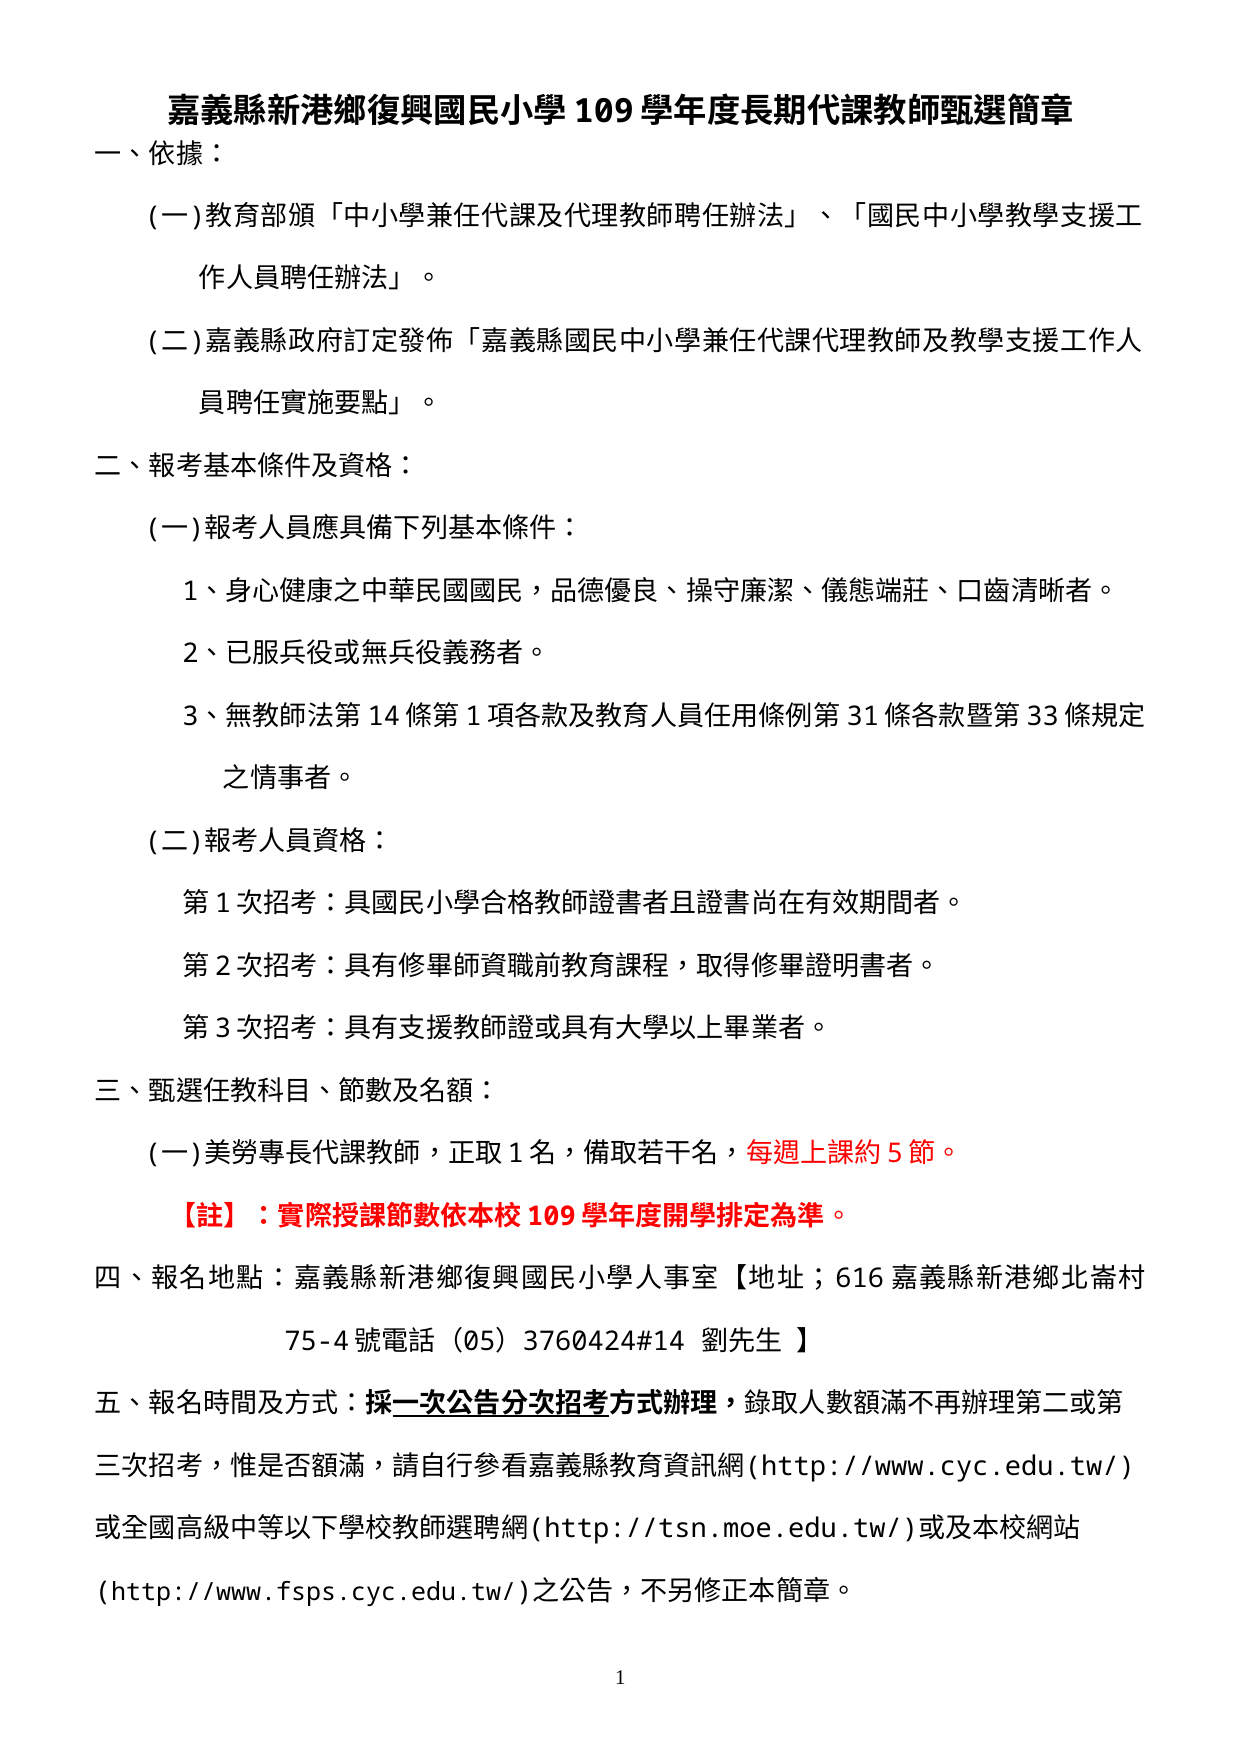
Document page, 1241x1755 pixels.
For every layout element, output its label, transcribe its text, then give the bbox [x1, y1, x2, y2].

text (一)報考人員應具備下列基本條件： [144, 484, 1146, 546]
text 2、已服兵役或無兵役義務者。 [182, 609, 1146, 671]
text 一、依據： [94, 132, 1146, 171]
text 第1次招考：具國民小學合格教師證書者且證書尚在有效期間者。 [182, 859, 1146, 921]
text 3、無教師法第14條第1項各款及教育人員任用條例第31條各款暨第33條規定之情事者。 [182, 671, 1146, 796]
text (二)報考人員資格： [144, 796, 1146, 859]
text 1、身心健康之中華民國國民，品德優良、操守廉潔、儀態端莊、口齒清晰者。 [182, 546, 1146, 609]
text 二、報考基本條件及資格： [94, 421, 1146, 484]
text (一)美勞專長代課教師，正取1名，備取若干名，每週上課約5節。 [144, 1109, 1146, 1171]
text 四、報名地點：嘉義縣新港鄉復興國民小學人事室【地址；616嘉義縣新港鄉北崙村75-4號電話（05）3760424#14 劉先生 】 [94, 1234, 1146, 1359]
text 【註】：實際授課節數依本校109學年度開學排定為準。 [169, 1171, 1146, 1234]
text 三、甄選任教科目、節數及名額： [94, 1046, 1146, 1109]
text 嘉義縣新港鄉復興國民小學109學年度長期代課教師甄選簡章 [94, 84, 1146, 132]
text (二)嘉義縣政府訂定發佈「嘉義縣國民中小學兼任代課代理教師及教學支援工作人員聘任實施要點」。 [144, 296, 1146, 421]
text (一)教育部頒「中小學兼任代課及代理教師聘任辦法」、「國民中小學教學支援工作人員聘任辦法」。 [144, 171, 1146, 296]
text 五、報名時間及方式：採一次公告分次招考方式辦理，錄取人數額滿不再辦理第二或第三次招考，惟是否額滿，請自行參看嘉義縣教育資訊網(http://www.cyc.edu.tw/)或全國高級中等以下學校教師選聘網(http://tsn.moe.edu.tw/)或及本校網站(http://www.fsps.cyc.edu.tw/)之公告，不另修正本簡章。 [94, 1359, 1146, 1609]
text 第3次招考：具有支援教師證或具有大學以上畢業者。 [182, 984, 1146, 1046]
text 第2次招考：具有修畢師資職前教育課程，取得修畢證明書者。 [182, 921, 1146, 984]
